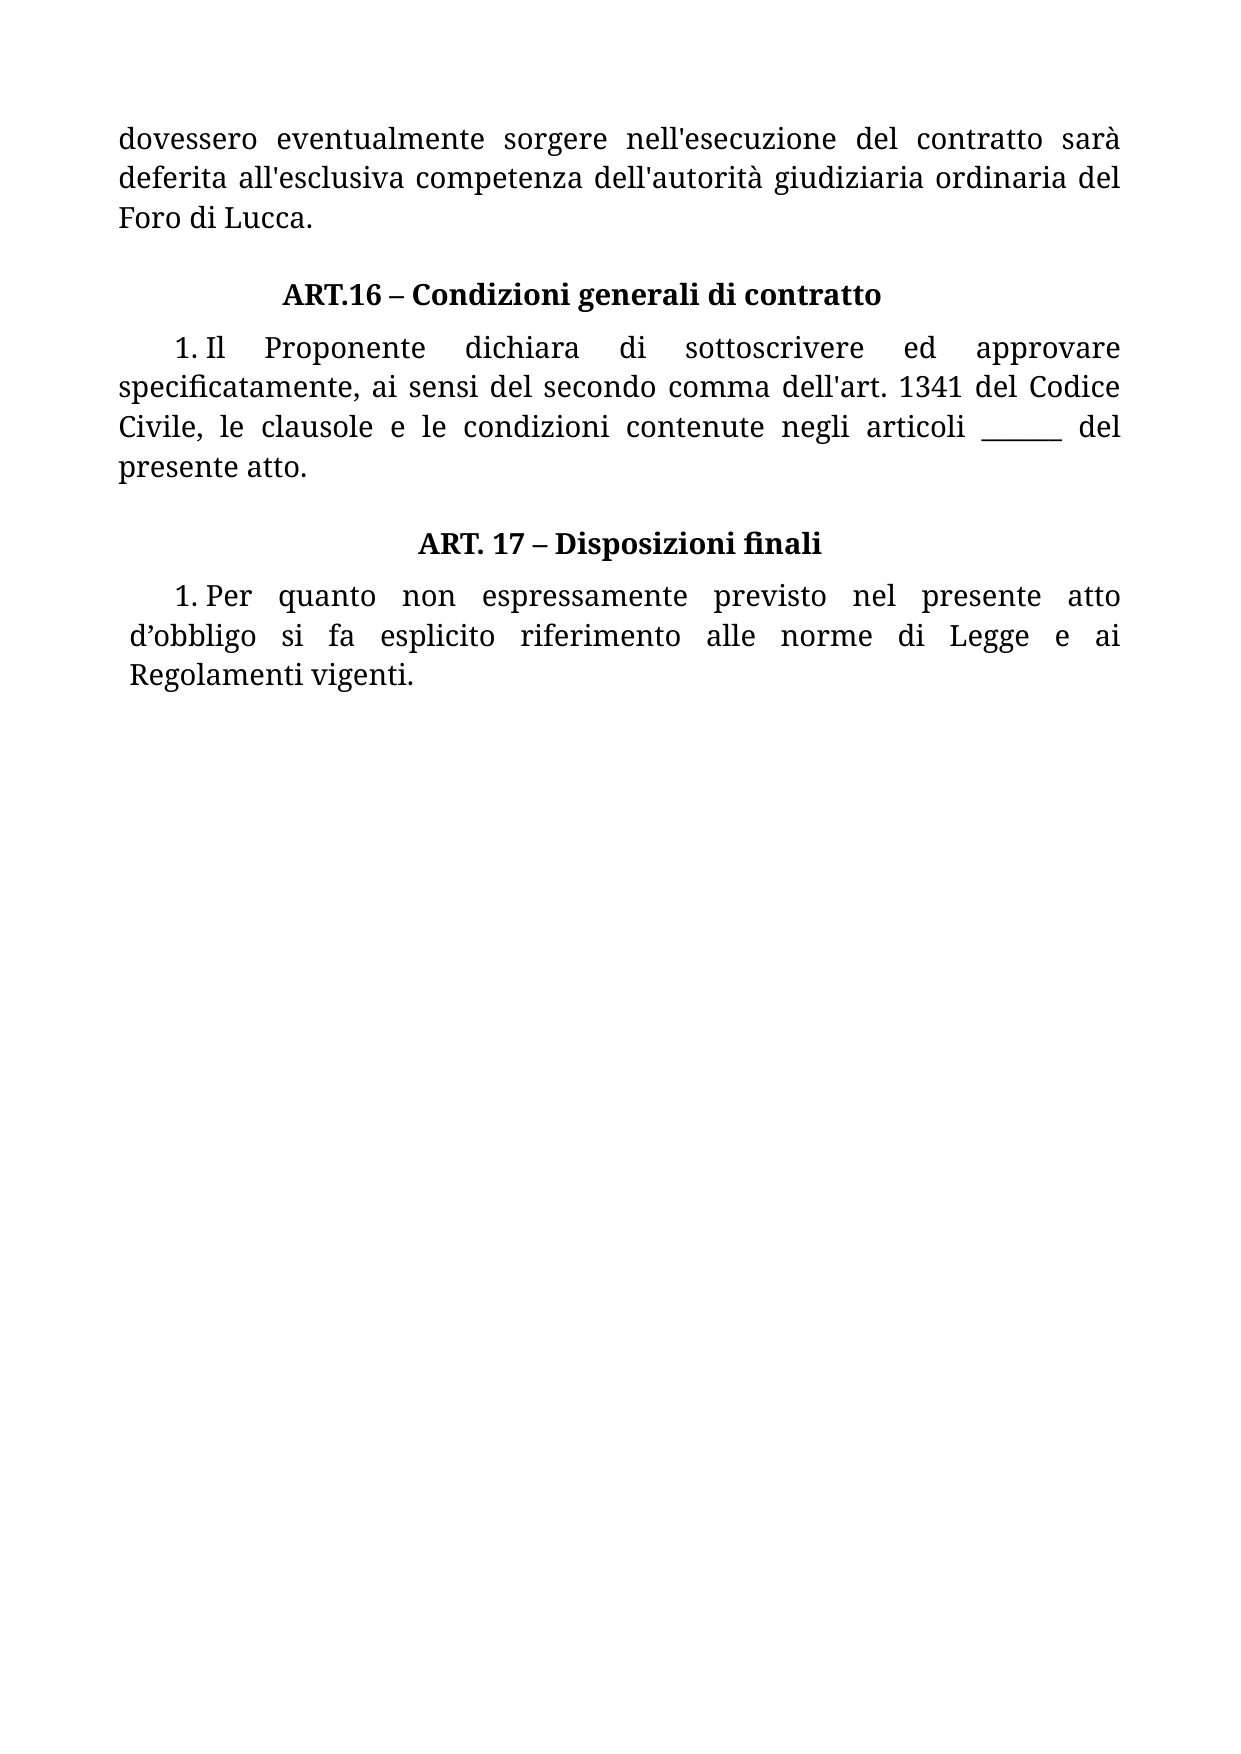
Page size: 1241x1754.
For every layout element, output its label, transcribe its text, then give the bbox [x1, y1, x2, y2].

list Per quanto non espressamente previsto nel presente atto d’obbligo si fa esplicito riferimento alle norme di Legge e ai Regolamenti vigenti. [129, 575, 1122, 694]
subtitle ART.16 – Condizioni generali di contratto [118, 275, 1122, 314]
list Il Proponente dichiara di sottoscrivere ed approvare specificatamente, ai sensi del secondo comma dell'art. 1341 del Codice Civile, le clausole e le condizioni contenute negli articoli ______ del presente atto. [118, 327, 1122, 486]
subtitle ART. 17 – Disposizioni finali [118, 523, 1122, 563]
list dovessero eventualmente sorgere nell'esecuzione del contratto sarà deferita all'esclusiva competenza dell'autorità giudiziaria ordinaria del Foro di Lucca. [118, 118, 1122, 237]
